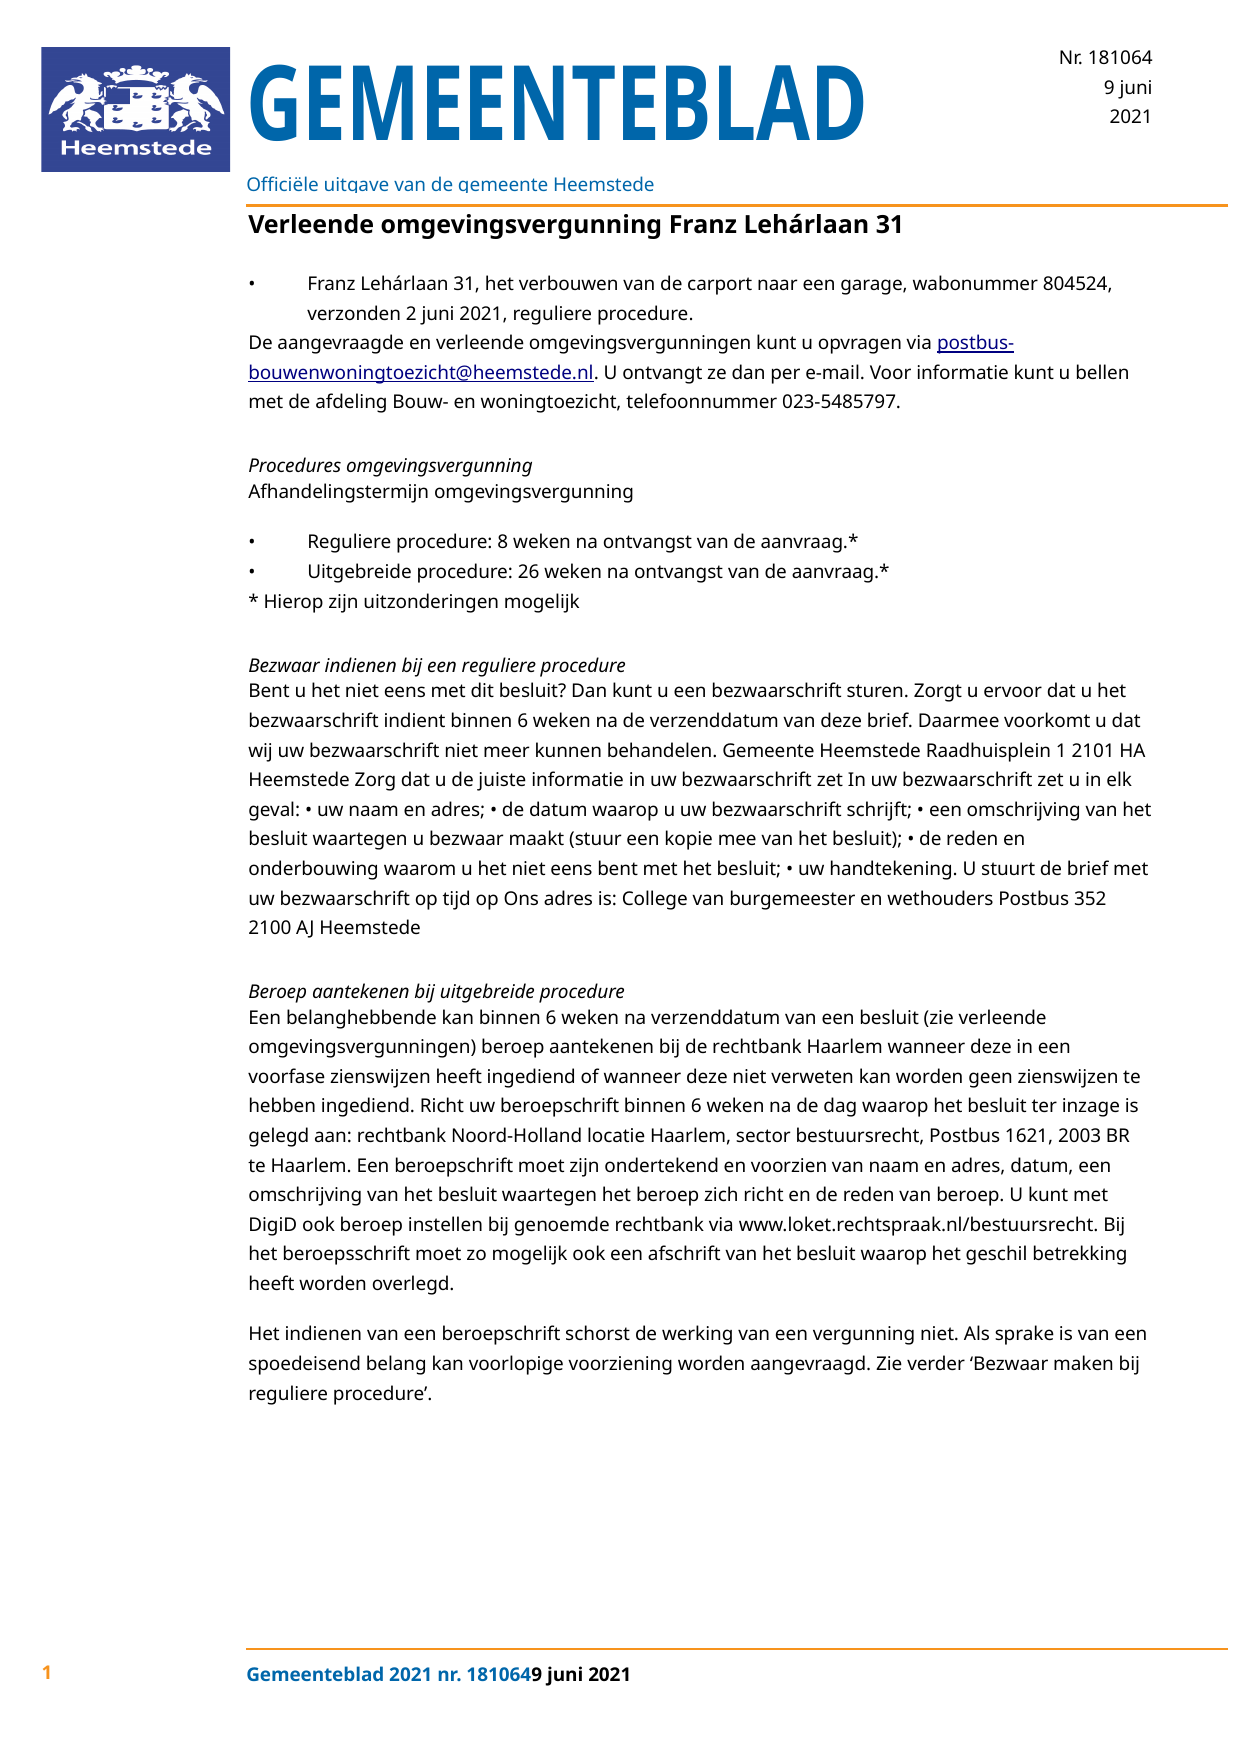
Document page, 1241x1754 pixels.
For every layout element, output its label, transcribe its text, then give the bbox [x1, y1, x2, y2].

text Een belanghebbende kan binnen 6 weken na verzenddatum van een besluit (zie verleende omgevingsvergunningen) beroep aantekenen bij de rechtbank Haarlem wanneer deze in een voorfase zienswijzen heeft ingediend of wanneer deze niet verweten kan worden geen zienswijzen te hebben ingediend. Richt uw beroepschrift binnen 6 weken na de dag waarop het besluit ter inzage is gelegd aan: rechtbank Noord-Holland locatie Haarlem, sector bestuursrecht, Postbus 1621, 2003 BR te Haarlem. Een beroepschrift moet zijn ondertekend en voorzien van naam en adres, datum, een omschrijving van het besluit waartegen het beroep zich richt en de reden van beroep. U kunt met DigiD ook beroep instellen bij genoemde rechtbank via www.loket.rechtspraak.nl/bestuursrecht. Bij het beroepsschrift moet zo mogelijk ook een afschrift van het besluit waarop het geschil betrekking heeft worden overlegd. [248, 1004, 1152, 1296]
list Uitgebreide procedure: 26 weken na ontvangst van de aanvraag.* [248, 558, 1152, 584]
text Afhandelingstermijn omgevingsvergunning [248, 478, 1152, 504]
picture [41, 47, 231, 172]
text De aangevraagde en verleende omgevingsvergunningen kunt u opvragen via postbus-bouwenwoningtoezicht@heemstede.nl. U ontvangt ze dan per e-mail. Voor informatie kunt u bellen met de afdeling Bouw- en woningtoezicht, telefoonnummer 023-5485797. [248, 329, 1152, 414]
text Bezwaar indienen bij een reguliere procedure [248, 652, 1152, 678]
text Beroep aantekenen bij uitgebreide procedure [248, 978, 1152, 1004]
text Bent u het niet eens met dit besluit? Dan kunt u een bezwaarschrift sturen. Zorgt u ervoor dat u het bezwaarschrift indient binnen 6 weken na de verzenddatum van deze brief. Daarmee voorkomt u dat wij uw bezwaarschrift niet meer kunnen behandelen. Gemeente Heemstede Raadhuisplein 1 2101 HA Heemstede Zorg dat u de juiste informatie in uw bezwaarschrift zet In uw bezwaarschrift zet u in elk geval: • uw naam en adres; • de datum waarop u uw bezwaarschrift schrijft; • een omschrijving van het besluit waartegen u bezwaar maakt (stuur een kopie mee van het besluit); • de reden en onderbouwing waarom u het niet eens bent met het besluit; • uw handtekening. U stuurt de brief met uw bezwaarschrift op tijd op Ons adres is: College van burgemeester en wethouders Postbus 352 2100 AJ Heemstede [248, 678, 1152, 940]
list Reguliere procedure: 8 weken na ontvangst van de aanvraag.* [248, 529, 1152, 554]
text * Hierop zijn uitzonderingen mogelijk [248, 588, 1152, 614]
text Verleende omgevingsvergunning Franz Lehárlaan 31 [248, 207, 1152, 241]
list Franz Lehárlaan 31, het verbouwen van de carport naar een garage, wabonummer 804524, verzonden 2 juni 2021, reguliere procedure. [248, 270, 1152, 326]
text Procedures omgevingsvergunning [248, 453, 1152, 478]
text Het indienen van een beroepschrift schorst de werking van een vergunning niet. Als sprake is van een spoedeisend belang kan voorlopige voorziening worden aangevraagd. Zie verder ‘Bezwaar maken bij reguliere procedure’. [248, 1321, 1152, 1406]
